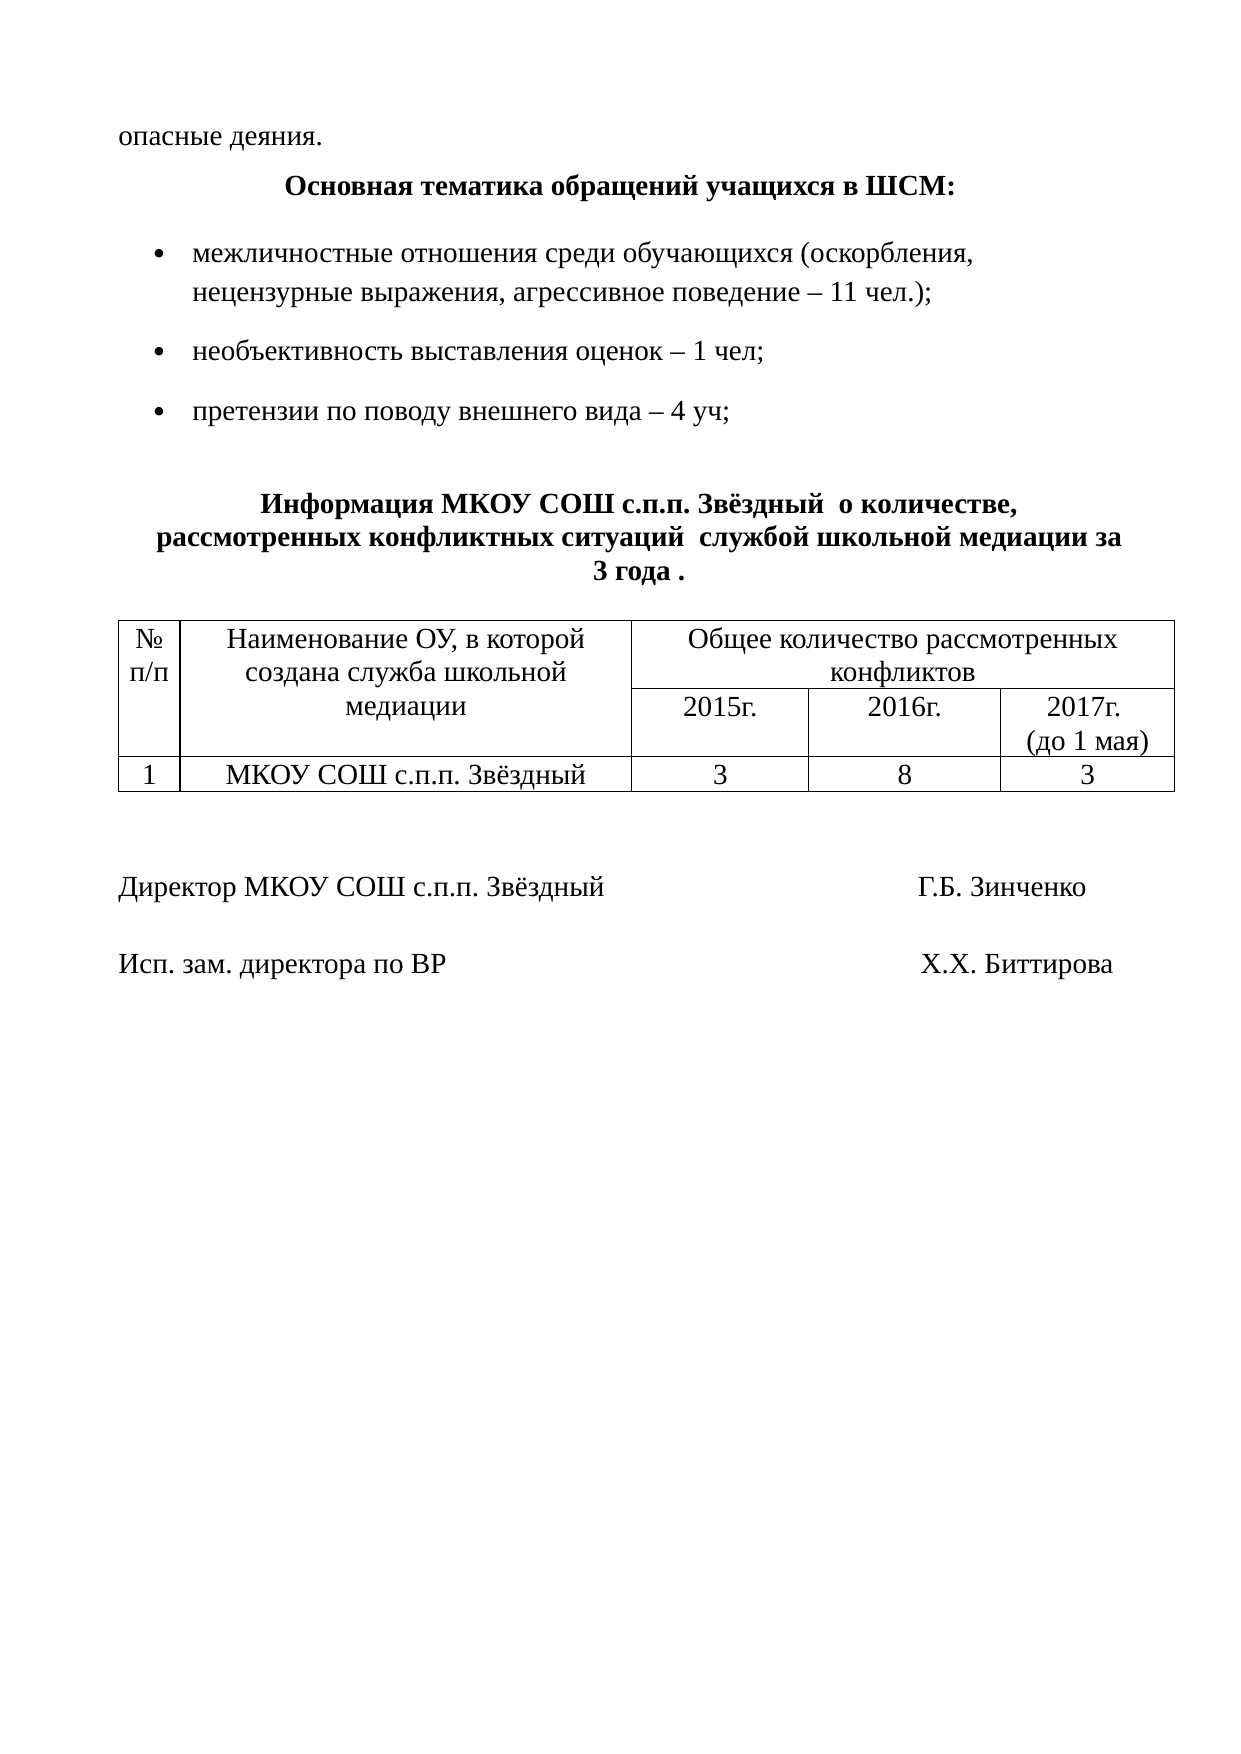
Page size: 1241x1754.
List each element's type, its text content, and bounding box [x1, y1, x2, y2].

table_cell 2016г. [809, 689, 1000, 756]
list межличностные отношения среди обучающихся (оскорбления, нецензурные выражения, агрессивное поведение – 11 чел.); [154, 236, 1122, 308]
list претензии по поводу внешнего вида – 4 уч; [154, 393, 1122, 426]
table_cell 1 [119, 757, 179, 791]
table_cell 3 [1001, 757, 1174, 791]
table_header Наименование ОУ, в которой создана служба школьной медиации [181, 621, 631, 756]
text Основная тематика обращений учащихся в ШСМ: [118, 168, 1122, 202]
text Информация МКОУ СОШ с.п.п. Звёздный о количестве, рассмотренных конфликтных ситуаций службой школьной медиации за 3 года . [156, 486, 1122, 586]
table_cell 3 [632, 757, 808, 791]
table_cell 2017г. (до 1 мая) [1001, 689, 1174, 756]
list необъективность выставления оценок – 1 чел; [154, 333, 1122, 367]
table_header Общее количество рассмотренных конфликтов [632, 621, 1174, 688]
table_cell 2015г. [632, 689, 808, 756]
table_cell МКОУ СОШ с.п.п. Звёздный [181, 757, 631, 791]
text Директор МКОУ СОШ с.п.п. Звёздный Г.Б. Зинченко [118, 869, 1122, 902]
table_cell 8 [809, 757, 1000, 791]
text опасные деяния. [118, 118, 1122, 152]
table_header № п/п [119, 621, 179, 756]
text Исп. зам. директора по ВР Х.Х. Биттирова [118, 946, 1122, 979]
